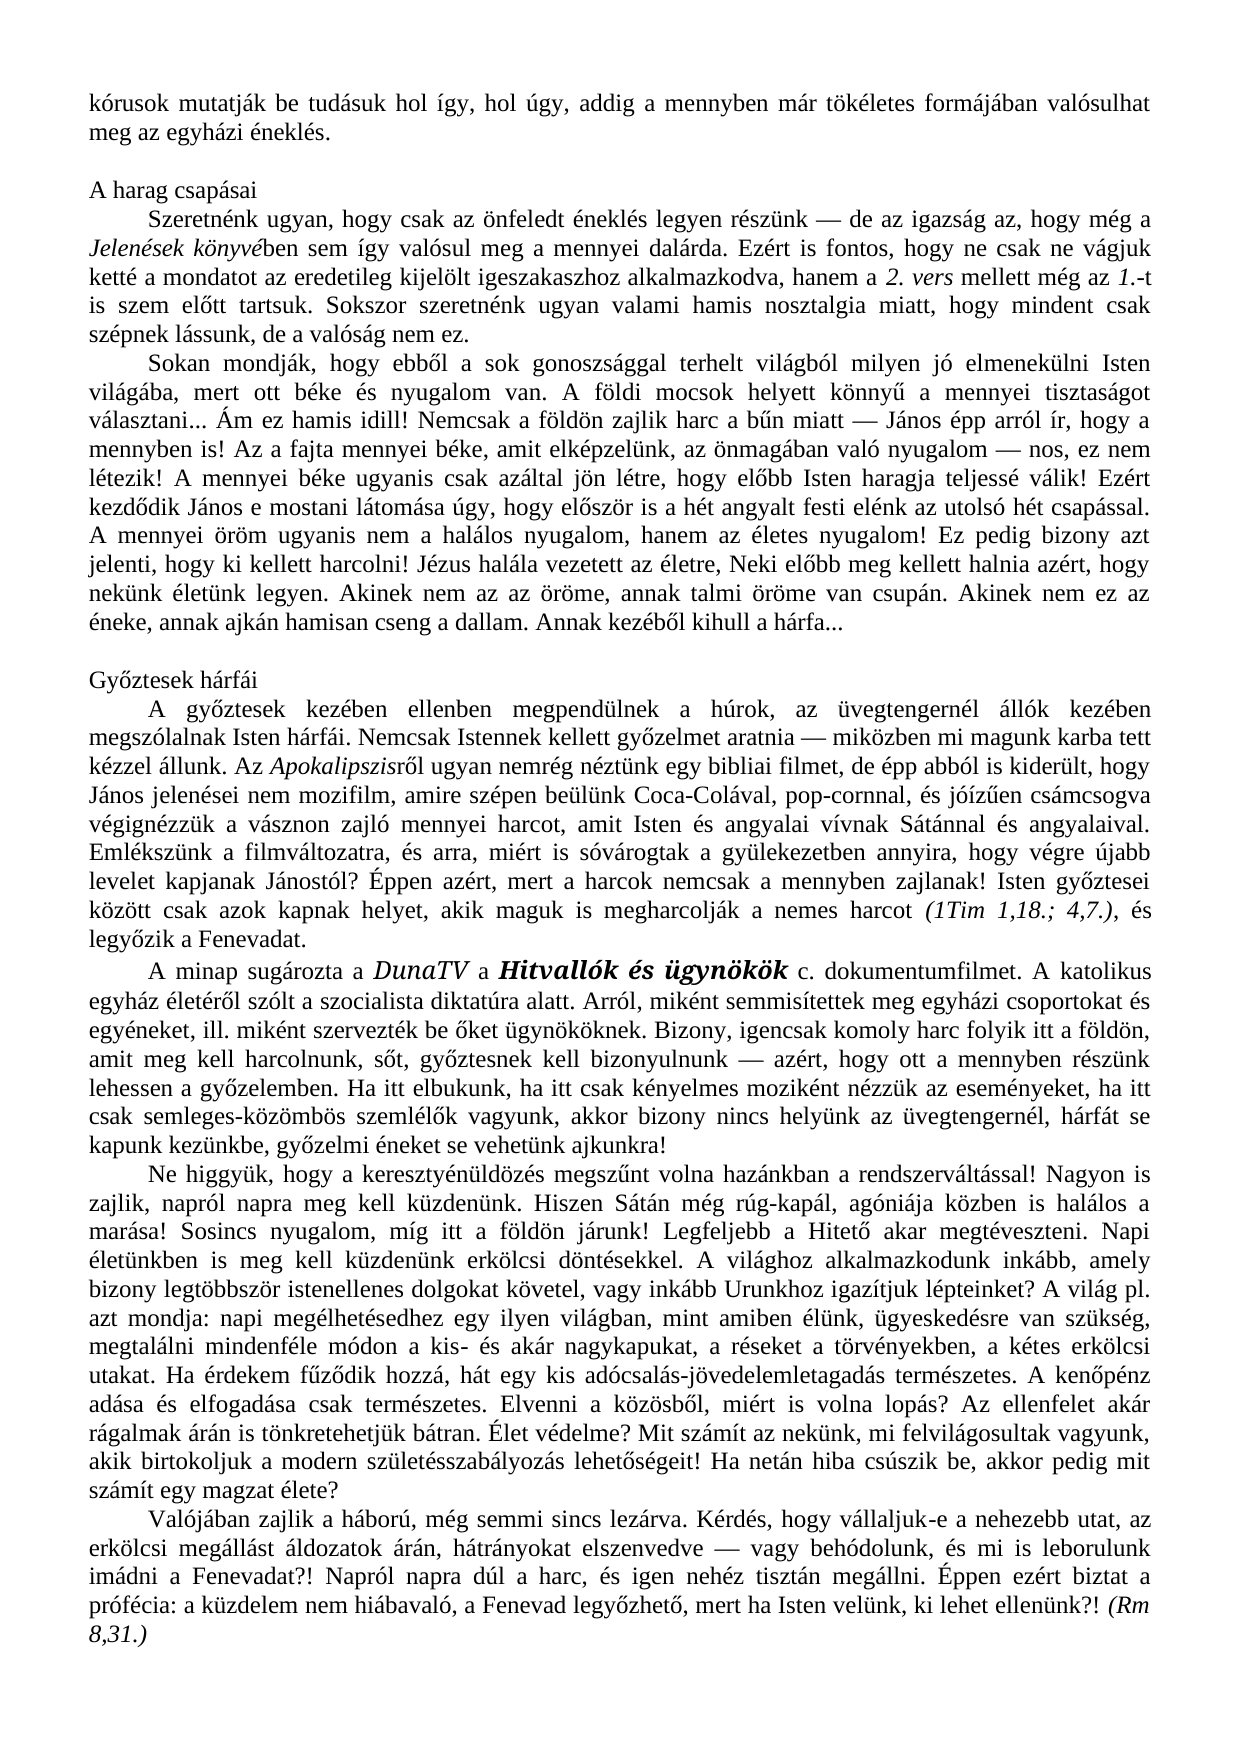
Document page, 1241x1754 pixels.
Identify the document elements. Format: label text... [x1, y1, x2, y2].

text A harag csapásai [88, 176, 1152, 204]
text Valójában zajlik a háború, még semmi sincs lezárva. Kérdés, hogy vállaljuk‑e a nehezebb utat, az erkölcsi megállást áldozatok árán, hátrányokat elszenvedve ― vagy behódolunk, és mi is leborulunk imádni a Fenevadat?! Napról napra dúl a harc, és igen nehéz tisztán megállni. Éppen ezért biztat a prófécia: a küzdelem nem hiábavaló, a Fenevad legyőzhető, mert ha Isten velünk, ki lehet ellenünk?! (Rm 8,31.) [88, 1504, 1152, 1648]
text kórusok mutatják be tudásuk hol így, hol úgy, addig a mennyben már tökéletes formájában valósulhat meg az egyházi éneklés. [88, 88, 1152, 146]
text Szeretnénk ugyan, hogy csak az önfeledt éneklés legyen részünk ― de az igazság az, hogy még a Jelenések könyvében sem így valósul meg a mennyei dalárda. Ezért is fontos, hogy ne csak ne vágjuk ketté a mondatot az eredetileg kijelölt igeszakaszhoz alkalmazkodva, hanem a 2. vers mellett még az 1.‑t is szem előtt tartsuk. Sokszor szeretnénk ugyan valami hamis nosztalgia miatt, hogy mindent csak szépnek lássunk, de a valóság nem ez. [88, 204, 1152, 348]
text Győztesek hárfái [88, 665, 1152, 694]
text A győztesek kezében ellenben megpendülnek a húrok, az üvegtengernél állók kezében megszólalnak Isten hárfái. Nemcsak Istennek kellett győzelmet aratnia ― miközben mi magunk karba tett kézzel állunk. Az Apokalipszisről ugyan nemrég néztünk egy bibliai filmet, de épp abból is kiderült, hogy János jelenései nem mozifilm, amire szépen beülünk Coca-Colával, pop-cornnal, és jóízűen csámcsogva végignézzük a vásznon zajló mennyei harcot, amit Isten és angyalai vívnak Sátánnal és angyalaival. Emlékszünk a filmváltozatra, és arra, miért is sóvárogtak a gyülekezetben annyira, hogy végre újabb levelet kapjanak Jánostól? Éppen azért, mert a harcok nemcsak a mennyben zajlanak! Isten győztesei között csak azok kapnak helyet, akik maguk is megharcolják a nemes harcot (1Tim 1,18.; 4,7.), és legyőzik a Fenevadat. [88, 694, 1152, 952]
text Ne higgyük, hogy a keresztyénüldözés megszűnt volna hazánkban a rendszerváltással! Nagyon is zajlik, napról napra meg kell küzdenünk. Hiszen Sátán még rúg-kapál, agóniája közben is halálos a marása! Sosincs nyugalom, míg itt a földön járunk! Legfeljebb a Hitető akar megtéveszteni. Napi életünkben is meg kell küzdenünk erkölcsi döntésekkel. A világhoz alkalmazkodunk inkább, amely bizony legtöbbször istenellenes dolgokat követel, vagy inkább Urunkhoz igazítjuk lépteinket? A világ pl. azt mondja: napi megélhetésedhez egy ilyen világban, mint amiben élünk, ügyeskedésre van szükség, megtalálni mindenféle módon a kis‑ és akár nagykapukat, a réseket a törvényekben, a kétes erkölcsi utakat. Ha érdekem fűződik hozzá, hát egy kis adócsalás-jövedelemletagadás természetes. A kenőpénz adása és elfogadása csak természetes. Elvenni a közösből, miért is volna lopás? Az ellenfelet akár rágalmak árán is tönkretehetjük bátran. Élet védelme? Mit számít az nekünk, mi felvilágosultak vagyunk, akik birtokoljuk a modern születésszabályozás lehetőségeit! Ha netán hiba csúszik be, akkor pedig mit számít egy magzat élete? [88, 1159, 1152, 1504]
text Sokan mondják, hogy ebből a sok gonoszsággal terhelt világból milyen jó elmenekülni Isten világába, mert ott béke és nyugalom van. A földi mocsok helyett könnyű a mennyei tisztaságot választani... Ám ez hamis idill! Nemcsak a földön zajlik harc a bűn miatt ― János épp arról ír, hogy a mennyben is! Az a fajta mennyei béke, amit elképzelünk, az önmagában való nyugalom ― nos, ez nem létezik! A mennyei béke ugyanis csak azáltal jön létre, hogy előbb Isten haragja teljessé válik! Ezért kezdődik János e mostani látomása úgy, hogy először is a hét angyalt festi elénk az utolsó hét csapással. A mennyei öröm ugyanis nem a halálos nyugalom, hanem az életes nyugalom! Ez pedig bizony azt jelenti, hogy ki kellett harcolni! Jézus halála vezetett az életre, Neki előbb meg kellett halnia azért, hogy nekünk életünk legyen. Akinek nem az az öröme, annak talmi öröme van csupán. Akinek nem ez az éneke, annak ajkán hamisan cseng a dallam. Annak kezéből kihull a hárfa... [88, 348, 1152, 636]
text A minap sugározta a DunaTV a Hitvallók és ügynökök c. dokumentumfilmet. A katolikus egyház életéről szólt a szocialista diktatúra alatt. Arról, miként semmisítettek meg egyházi csoportokat és egyéneket, ill. miként szervezték be őket ügynököknek. Bizony, igencsak komoly harc folyik itt a földön, amit meg kell harcolnunk, sőt, győztesnek kell bizonyulnunk ― azért, hogy ott a mennyben részünk lehessen a győzelemben. Ha itt elbukunk, ha itt csak kényelmes moziként nézzük az eseményeket, ha itt csak semleges-közömbös szemlélők vagyunk, akkor bizony nincs helyünk az üvegtengernél, hárfát se kapunk kezünkbe, győzelmi éneket se vehetünk ajkunkra! [88, 952, 1152, 1159]
